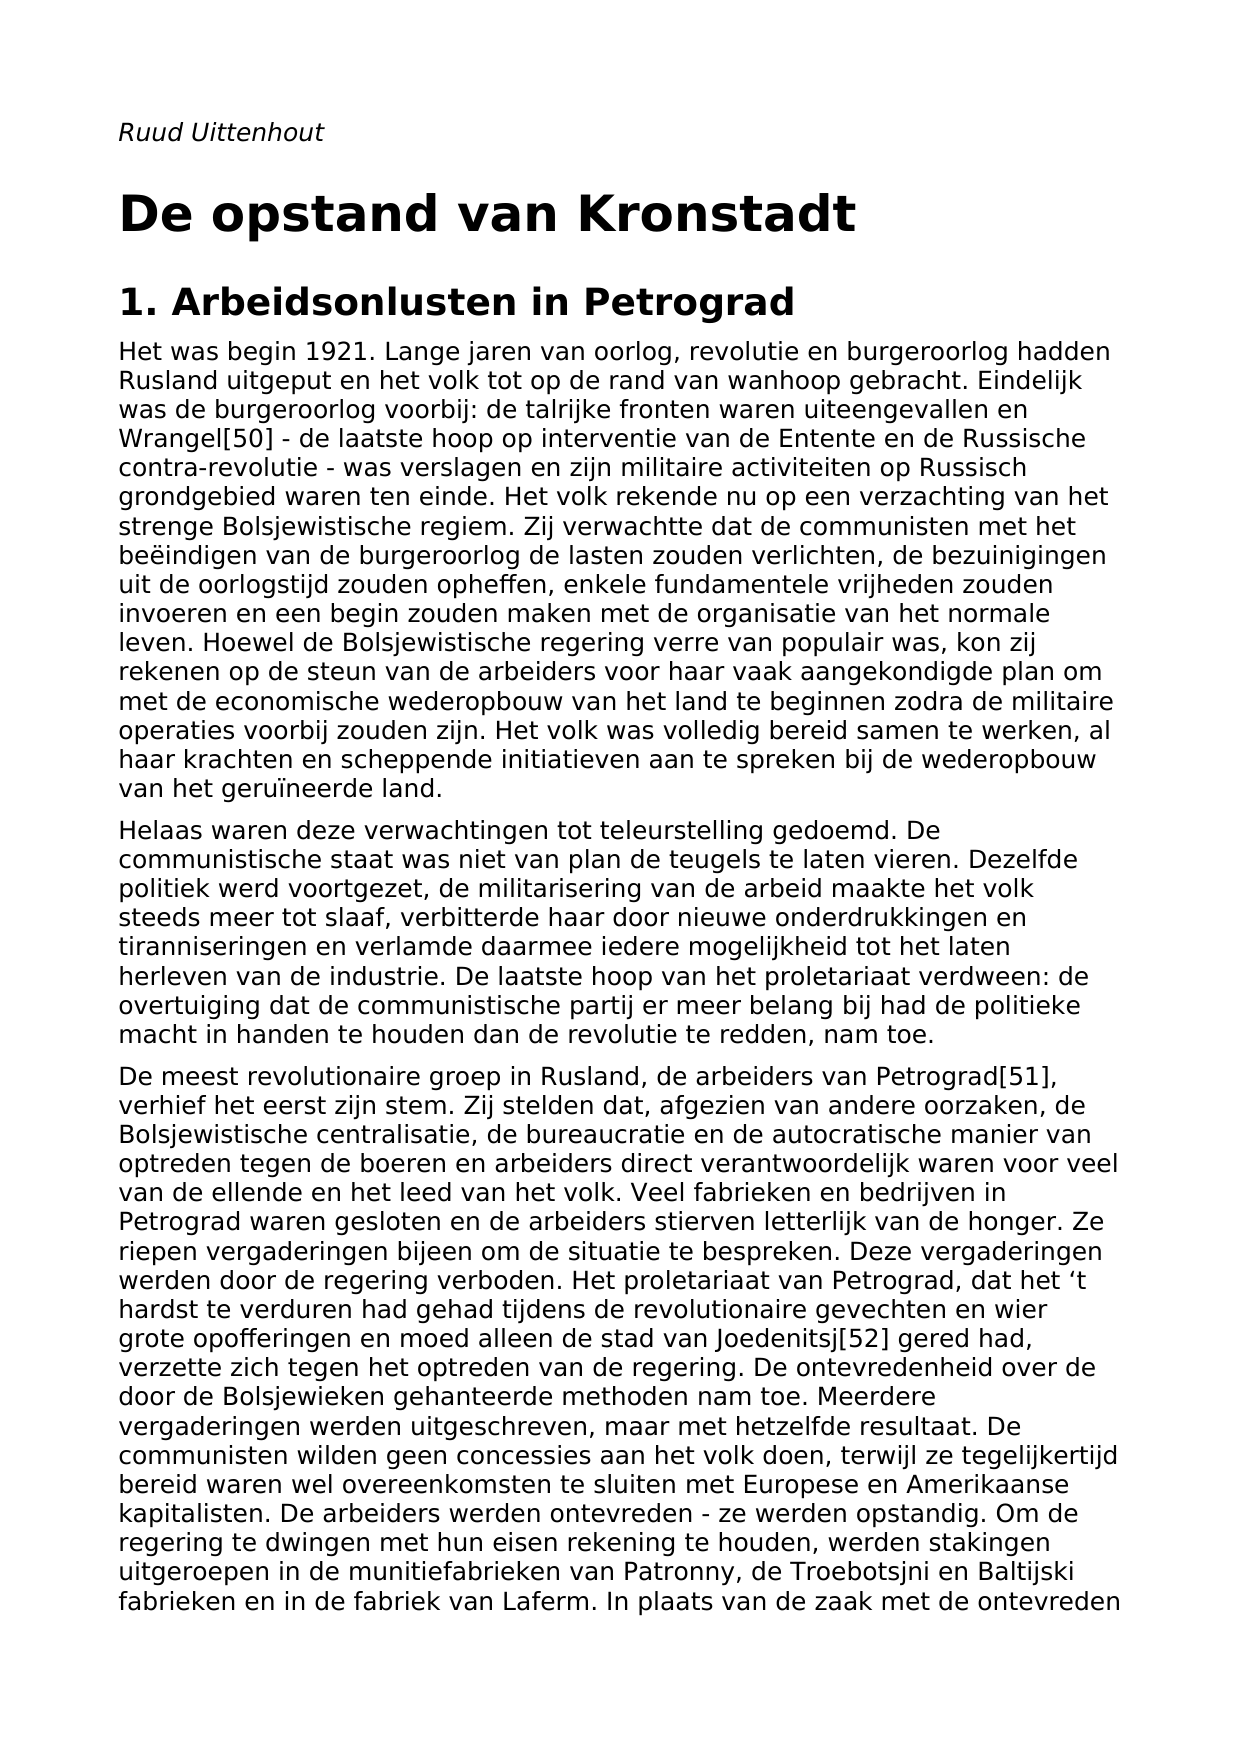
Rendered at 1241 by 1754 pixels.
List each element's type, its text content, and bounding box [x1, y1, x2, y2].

text Ruud Uittenhout [118, 118, 1122, 147]
subtitle 1. Arbeidsonlusten in Petrograd [118, 281, 1122, 324]
text De meest revolutionaire groep in Rusland, de arbeiders van Petrograd[51], verhief het eerst zijn stem. Zij stelden dat, afgezien van andere oorzaken, de Bolsjewistische centralisatie, de bureaucratie en de autocratische manier van optreden tegen de boeren en arbeiders direct verantwoordelijk waren voor veel van de ellende en het leed van het volk. Veel fabrieken en bedrijven in Petrograd waren gesloten en de arbeiders stierven letterlijk van de honger. Ze riepen vergaderingen bijeen om de situatie te bespreken. Deze vergaderingen werden door de regering verboden. Het proletariaat van Petrograd, dat het ‘t hardst te verduren had gehad tijdens de revolutionaire gevechten en wier grote opofferingen en moed alleen de stad van Joedenitsj[52] gered had, verzette zich tegen het optreden van de regering. De ontevredenheid over de door de Bolsjewieken gehanteerde methoden nam toe. Meerdere vergaderingen werden uitgeschreven, maar met hetzelfde resultaat. De communisten wilden geen concessies aan het volk doen, terwijl ze tegelijkertijd bereid waren wel overeenkomsten te sluiten met Europese en Amerikaanse kapitalisten. De arbeiders werden ontevreden - ze werden opstandig. Om de regering te dwingen met hun eisen rekening te houden, werden stakingen uitgeroepen in de munitiefabrieken van Patronny, de Troebotsjni en Baltijski fabrieken en in de fabriek van Laferm. In plaats van de zaak met de ontevreden [118, 1062, 1122, 1616]
text Helaas waren deze verwachtingen tot teleurstelling gedoemd. De communistische staat was niet van plan de teugels te laten vieren. Dezelfde politiek werd voortgezet, de militarisering van de arbeid maakte het volk steeds meer tot slaaf, verbitterde haar door nieuwe onderdrukkingen en tiranniseringen en verlamde daarmee iedere mogelijkheid tot het laten herleven van de industrie. De laatste hoop van het proletariaat verdween: de overtuiging dat de communistische partij er meer belang bij had de politieke macht in handen te houden dan de revolutie te redden, nam toe. [118, 816, 1122, 1049]
text Het was begin 1921. Lange jaren van oorlog, revolutie en burgeroorlog hadden Rusland uitgeput en het volk tot op de rand van wanhoop gebracht. Eindelijk was de burgeroorlog voorbij: de talrijke fronten waren uiteengevallen en Wrangel[50] - de laatste hoop op interventie van de Entente en de Russische contra-revolutie - was verslagen en zijn militaire activiteiten op Russisch grondgebied waren ten einde. Het volk rekende nu op een verzachting van het strenge Bolsjewistische regiem. Zij verwachtte dat de communisten met het beëindigen van de burgeroorlog de lasten zouden verlichten, de bezuinigingen uit de oorlogstijd zouden opheffen, enkele fundamentele vrijheden zouden invoeren en een begin zouden maken met de organisatie van het normale leven. Hoewel de Bolsjewistische regering verre van populair was, kon zij rekenen op de steun van de arbeiders voor haar vaak aangekondigde plan om met de economische wederopbouw van het land te beginnen zodra de militaire operaties voorbij zouden zijn. Het volk was volledig bereid samen te werken, al haar krachten en scheppende initiatieven aan te spreken bij de wederopbouw van het geruïneerde land. [118, 337, 1122, 803]
subtitle De opstand van Kronstadt [118, 185, 1122, 243]
